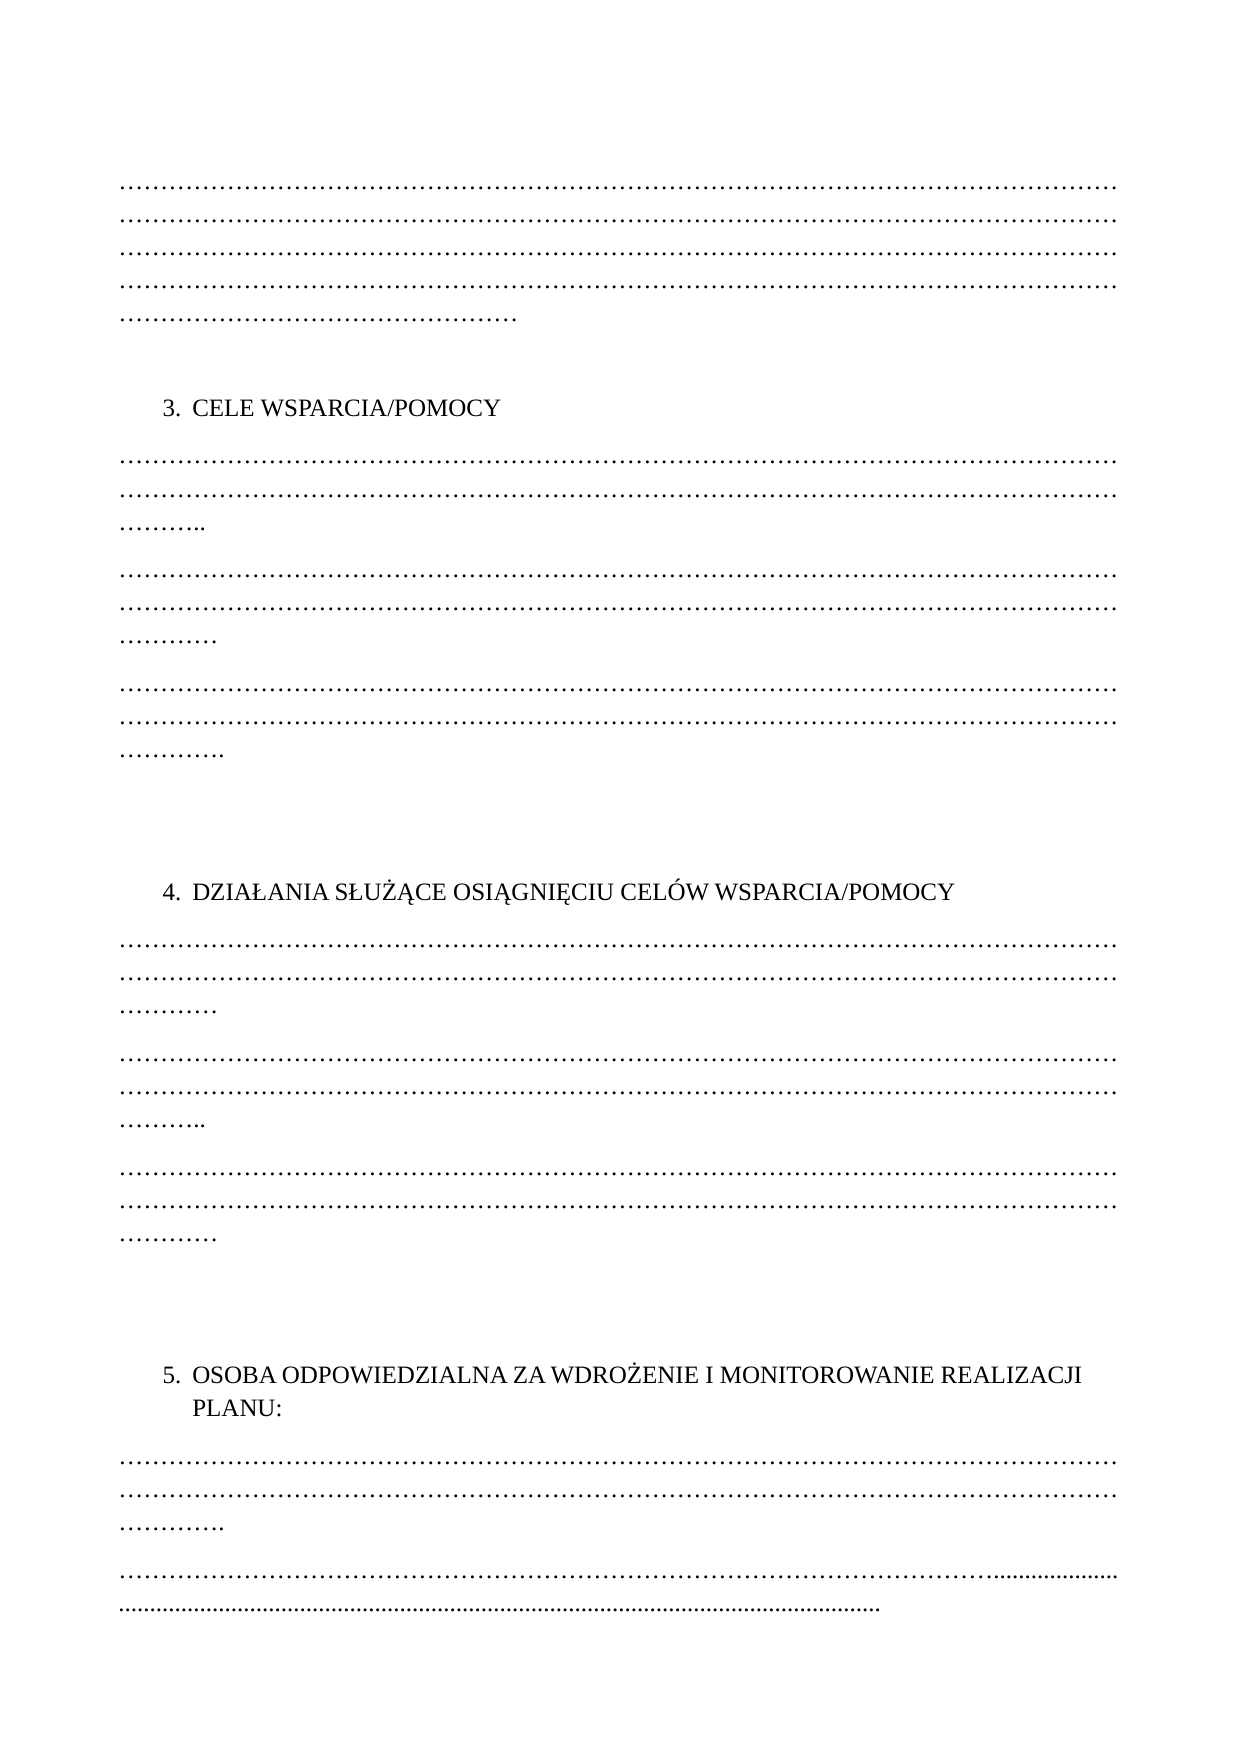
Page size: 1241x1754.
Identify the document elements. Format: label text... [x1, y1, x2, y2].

text ……………………………………………………………………………………………………………………………………………………………………………………………………………………………… [118, 1152, 1122, 1246]
text ………………………………………………………………………………………………………………………………………………………………………………………………………………………………. [118, 1441, 1122, 1536]
text …………………………………………………………………………………………………………………………………………………………………………………………………………………………………………………………………………………………………………………………………………………………………………………………………………………………………………………………………………………… [118, 166, 1122, 327]
list OSOBA ODPOWIEDZIALNA ZA WDROŻENIE I MONITOROWANIE REALIZACJI PLANU: [162, 1361, 1122, 1422]
list DZIAŁANIA SŁUŻĄCE OSIĄGNIĘCIU CELÓW WSPARCIA/POMOCY [162, 877, 1122, 906]
list CELE WSPARCIA/POMOCY [162, 393, 1122, 422]
text …………………………………………………………………………………………………………………………………………………………………………………………………………………………….. [118, 1038, 1122, 1133]
text ………………………………………………………………………………………………………………………………………………………………………………………………………………………………. [118, 668, 1122, 763]
text …………………………………………………………………………………………………………………………………………………………………………………………………………………………….. [118, 441, 1122, 535]
text ……………………………………………………………………………………………………………………………………………………………………………………………………………………………… [118, 554, 1122, 649]
text ……………………………………………………………………………………………………………………………………………………………………………………………………………………………… [118, 924, 1122, 1019]
text …………………………………………………………………………………………….............................................................................................................................................. [118, 1555, 1122, 1617]
